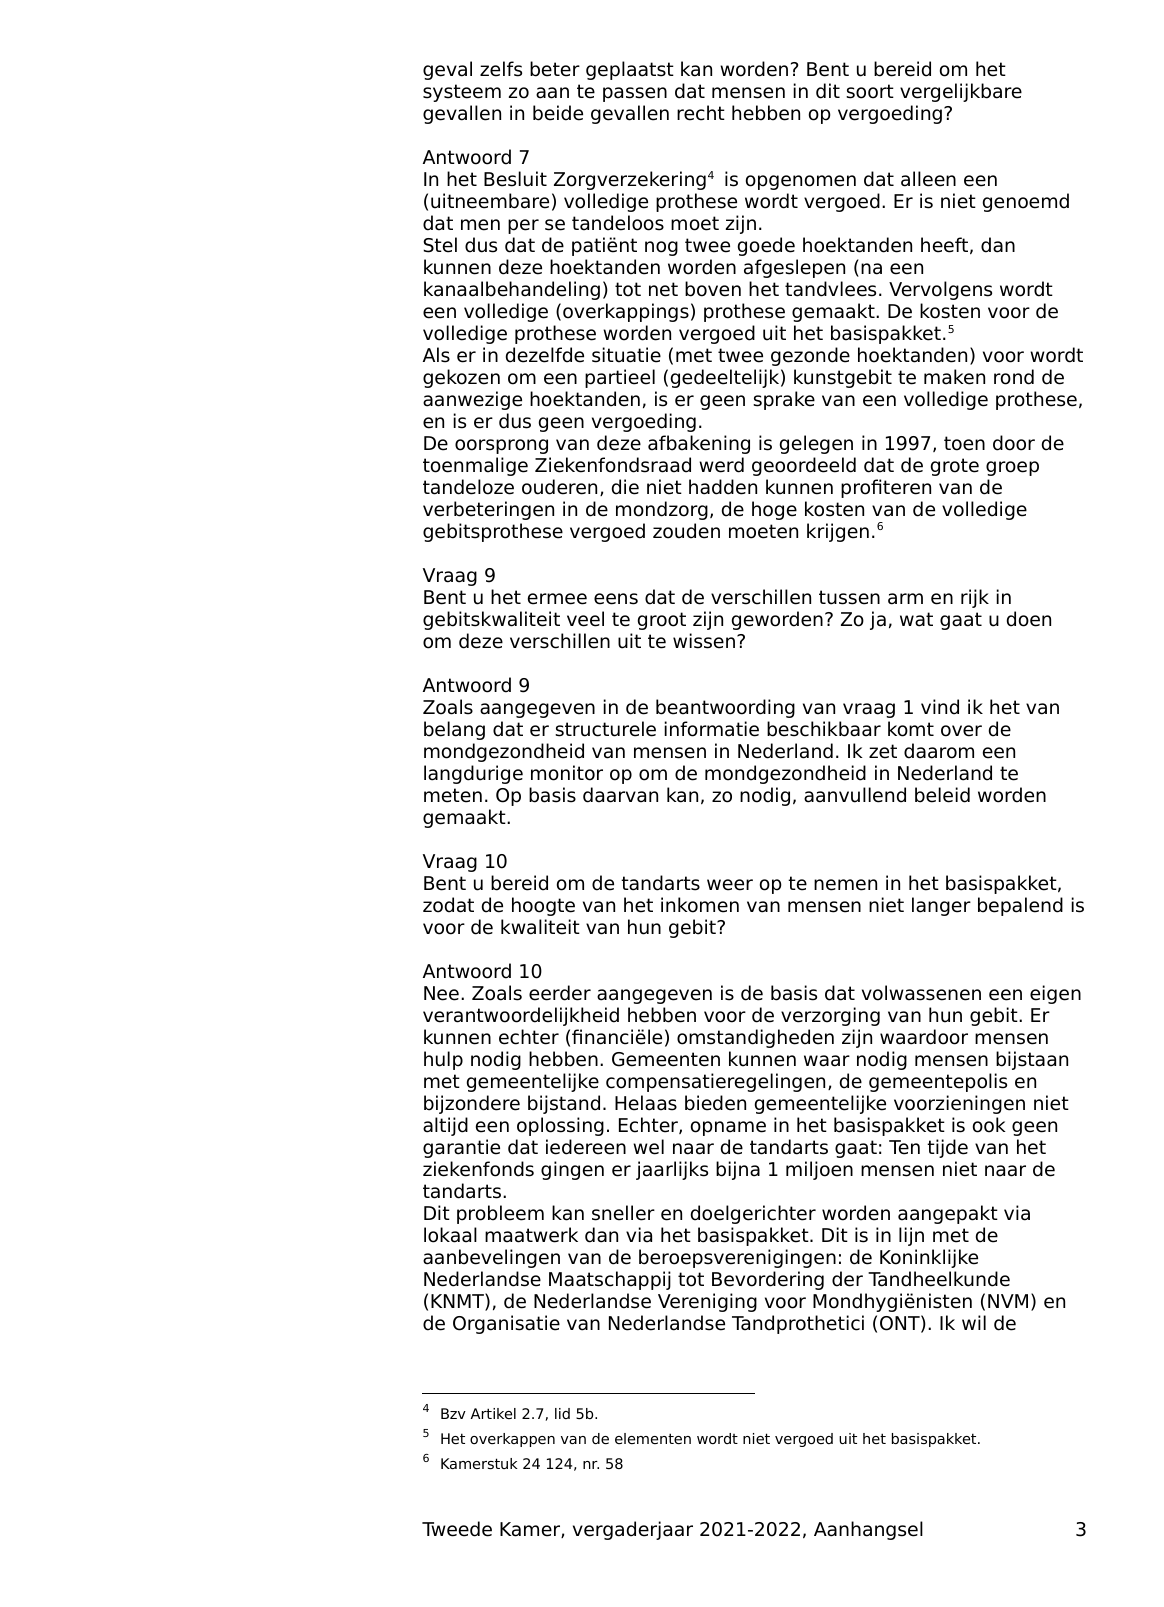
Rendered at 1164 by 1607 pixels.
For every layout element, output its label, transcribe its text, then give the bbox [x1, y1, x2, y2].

text Antwoord 7 [422, 147, 1087, 169]
text Antwoord 9 [422, 675, 1087, 697]
text geval zelfs beter geplaatst kan worden? Bent u bereid om het systeem zo aan te passen dat mensen in dit soort vergelijkbare gevallen in beide gevallen recht hebben op vergoeding? [422, 59, 1087, 125]
text In het Besluit Zorgverzekering is opgenomen dat alleen een (uitneembare) volledige prothese wordt vergoed. Er is niet genoemd dat men per se tandeloos moet zijn. [422, 169, 1087, 235]
text De oorsprong van deze afbakening is gelegen in 1997, toen door de toenmalige Ziekenfondsraad werd geoordeeld dat de grote groep tandeloze ouderen, die niet hadden kunnen profiteren van de verbeteringen in de mondzorg, de hoge kosten van de volledige gebitsprothese vergoed zouden moeten krijgen. [422, 433, 1087, 543]
text Vraag 9 [422, 565, 1087, 587]
text Zoals aangegeven in de beantwoording van vraag 1 vind ik het van belang dat er structurele informatie beschikbaar komt over de mondgezondheid van mensen in Nederland. Ik zet daarom een langdurige monitor op om de mondgezondheid in Nederland te meten. Op basis daarvan kan, zo nodig, aanvullend beleid worden gemaakt. [422, 697, 1087, 829]
text Vraag 10 [422, 851, 1087, 873]
text Als er in dezelfde situatie (met twee gezonde hoektanden) voor wordt gekozen om een partieel (gedeeltelijk) kunstgebit te maken rond de aanwezige hoektanden, is er geen sprake van een volledige prothese, en is er dus geen vergoeding. [422, 345, 1087, 433]
text Bzv Artikel 2.7, lid 5b. [422, 1402, 1087, 1424]
text Kamerstuk 24 124, nr. 58 [422, 1452, 1087, 1474]
text Bent u het ermee eens dat de verschillen tussen arm en rijk in gebitskwaliteit veel te groot zijn geworden? Zo ja, wat gaat u doen om deze verschillen uit te wissen? [422, 587, 1087, 653]
text Nee. Zoals eerder aangegeven is de basis dat volwassenen een eigen verantwoordelijkheid hebben voor de verzorging van hun gebit. Er kunnen echter (financiële) omstandigheden zijn waardoor mensen hulp nodig hebben. Gemeenten kunnen waar nodig mensen bijstaan met gemeentelijke compensatieregelingen, de gemeentepolis en bijzondere bijstand. Helaas bieden gemeentelijke voorzieningen niet altijd een oplossing. Echter, opname in het basispakket is ook geen garantie dat iedereen wel naar de tandarts gaat: Ten tijde van het ziekenfonds gingen er jaarlijks bijna 1 miljoen mensen niet naar de tandarts. [422, 983, 1087, 1203]
text Stel dus dat de patiënt nog twee goede hoektanden heeft, dan kunnen deze hoektanden worden afgeslepen (na een kanaalbehandeling) tot net boven het tandvlees. Vervolgens wordt een volledige (overkappings) prothese gemaakt. De kosten voor de volledige prothese worden vergoed uit het basispakket. [422, 235, 1087, 345]
text Het overkappen van de elementen wordt niet vergoed uit het basispakket. [422, 1427, 1087, 1449]
text Dit probleem kan sneller en doelgerichter worden aangepakt via lokaal maatwerk dan via het basispakket. Dit is in lijn met de aanbevelingen van de beroepsverenigingen: de Koninklijke Nederlandse Maatschappij tot Bevordering der Tandheelkunde (KNMT), de Nederlandse Vereniging voor Mondhygiënisten (NVM) en de Organisatie van Nederlandse Tandprothetici (ONT). Ik wil de [422, 1203, 1087, 1335]
text Bent u bereid om de tandarts weer op te nemen in het basispakket, zodat de hoogte van het inkomen van mensen niet langer bepalend is voor de kwaliteit van hun gebit? [422, 873, 1087, 939]
text Antwoord 10 [422, 961, 1087, 983]
